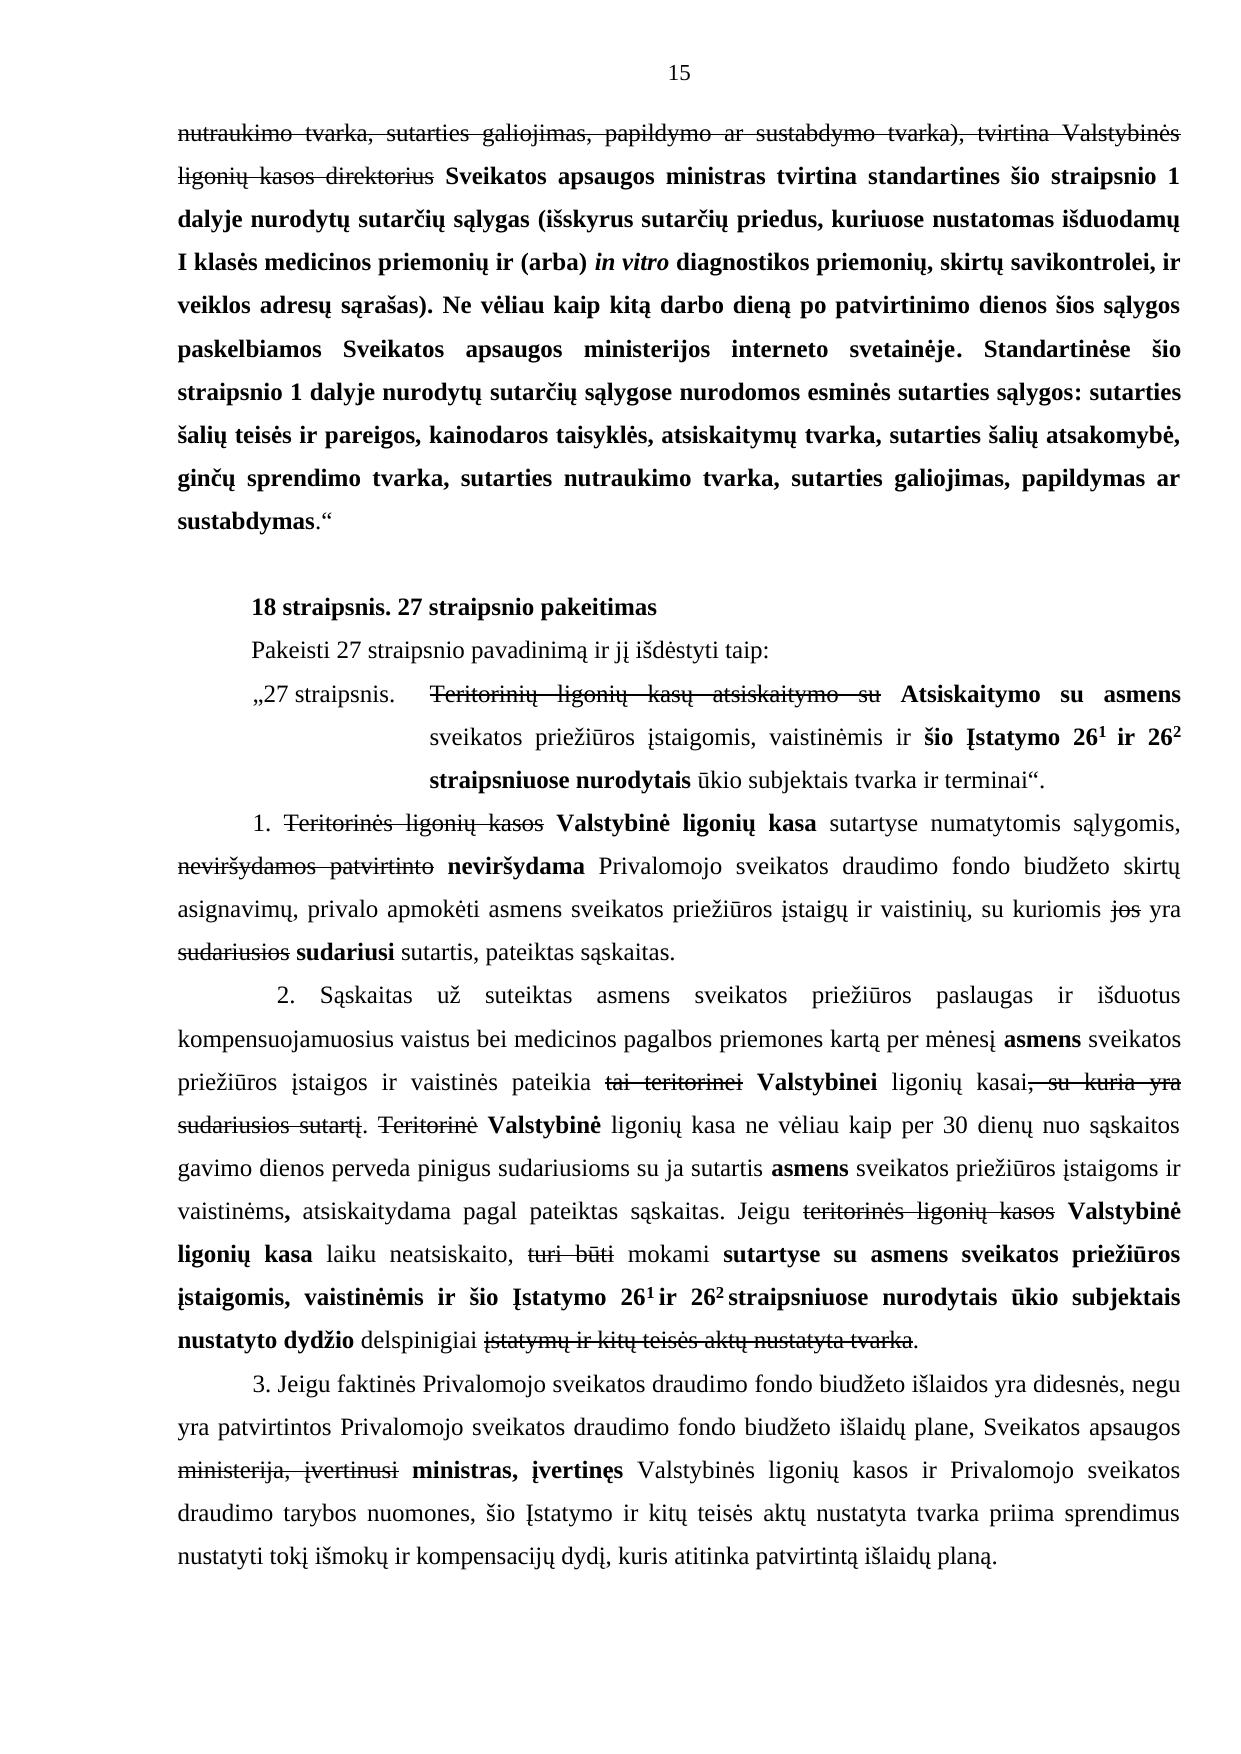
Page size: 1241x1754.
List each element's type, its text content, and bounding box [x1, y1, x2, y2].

text „27 straipsnis. Teritorinių ligonių kasų atsiskaitymo su Atsiskaitymo su asmens sveikatos priežiūros įstaigomis, vaistinėmis ir šio Įstatymo 261 ir 262 straipsniuose nurodytais ūkio subjektais tvarka ir terminai“. [252, 679, 1181, 794]
text 3. Jeigu faktinės Privalomojo sveikatos draudimo fondo biudžeto išlaidos yra didesnės, negu yra patvirtintos Privalomojo sveikatos draudimo fondo biudžeto išlaidų plane, Sveikatos apsaugos ministerija, įvertinusi ministras, įvertinęs Valstybinės ligonių kasos ir Privalomojo sveikatos draudimo tarybos nuomones, šio Įstatymo ir kitų teisės aktų nustatyta tvarka priima sprendimus nustatyti tokį išmokų ir kompensacijų dydį, kuris atitinka patvirtintą išlaidų planą. [177, 1369, 1181, 1570]
text 18 straipsnis. 27 straipsnio pakeitimas [177, 592, 1181, 621]
text Pakeisti 27 straipsnio pavadinimą ir jį išdėstyti taip: [251, 636, 1181, 664]
text 1. Teritorinės ligonių kasos Valstybinė ligonių kasa sutartyse numatytomis sąlygomis, neviršydamos patvirtinto neviršydama Privalomojo sveikatos draudimo fondo biudžeto skirtų asignavimų, privalo apmokėti asmens sveikatos priežiūros įstaigų ir vaistinių, su kuriomis jos yra sudariusios sudariusi sutartis, pateiktas sąskaitas. [177, 808, 1181, 966]
text 2. Sąskaitas už suteiktas asmens sveikatos priežiūros paslaugas ir išduotus kompensuojamuosius vaistus bei medicinos pagalbos priemones kartą per mėnesį asmens sveikatos priežiūros įstaigos ir vaistinės pateikia tai teritorinei Valstybinei ligonių kasai, su kuria yra sudariusios sutartį. Teritorinė Valstybinė ligonių kasa ne vėliau kaip per 30 dienų nuo sąskaitos gavimo dienos perveda pinigus sudariusioms su ja sutartis asmens sveikatos priežiūros įstaigoms ir vaistinėms, atsiskaitydama pagal pateiktas sąskaitas. Jeigu teritorinės ligonių kasos Valstybinė ligonių kasa laiku neatsiskaito, turi būti mokami sutartyse su asmens sveikatos priežiūros įstaigomis, vaistinėmis ir šio Įstatymo 261 ir 262 straipsniuose nurodytais ūkio subjektais nustatyto dydžio delspinigiai įstatymų ir kitų teisės aktų nustatyta tvarka. [177, 981, 1181, 1354]
text 4. Šio straipsnio 1 dalyje nurodytų sutarčių sudarymo tvarkos aprašą tvirtina sveikatos apsaugos ministras, įvertinęs Valstybinės ligonių kasos ir Privalomojo sveikatos draudimo tarybos nuomones. Šių sutarčių tipinę formą, kurioje nurodomos esminės sutarties sąlygos (sutarties šalių teisės ir pareigos, atsiskaitymo tvarka, sutarties šalių atsakomybė, ginčų sprendimo tvarka, sutarties nutraukimo tvarka, sutarties galiojimas, papildymo ar sustabdymo tvarka), tvirtina Valstybinės ligonių kasos direktorius Sveikatos apsaugos ministras tvirtina standartines šio straipsnio 1 dalyje nurodytų sutarčių sąlygas (išskyrus sutarčių priedus, kuriuose nustatomas išduodamų I klasės medicinos priemonių ir (arba) in vitro diagnostikos priemonių, skirtų savikontrolei, ir veiklos adresų sąrašas). Ne vėliau kaip kitą darbo dieną po patvirtinimo dienos šios sąlygos paskelbiamos Sveikatos apsaugos ministerijos interneto svetainėje. Standartinėse šio straipsnio 1 dalyje nurodytų sutarčių sąlygose nurodomos esminės sutarties sąlygos: sutarties šalių teisės ir pareigos, kainodaros taisyklės, atsiskaitymų tvarka, sutarties šalių atsakomybė, ginčų sprendimo tvarka, sutarties nutraukimo tvarka, sutarties galiojimas, papildymas ar sustabdymas.“ [177, 135, 1181, 535]
